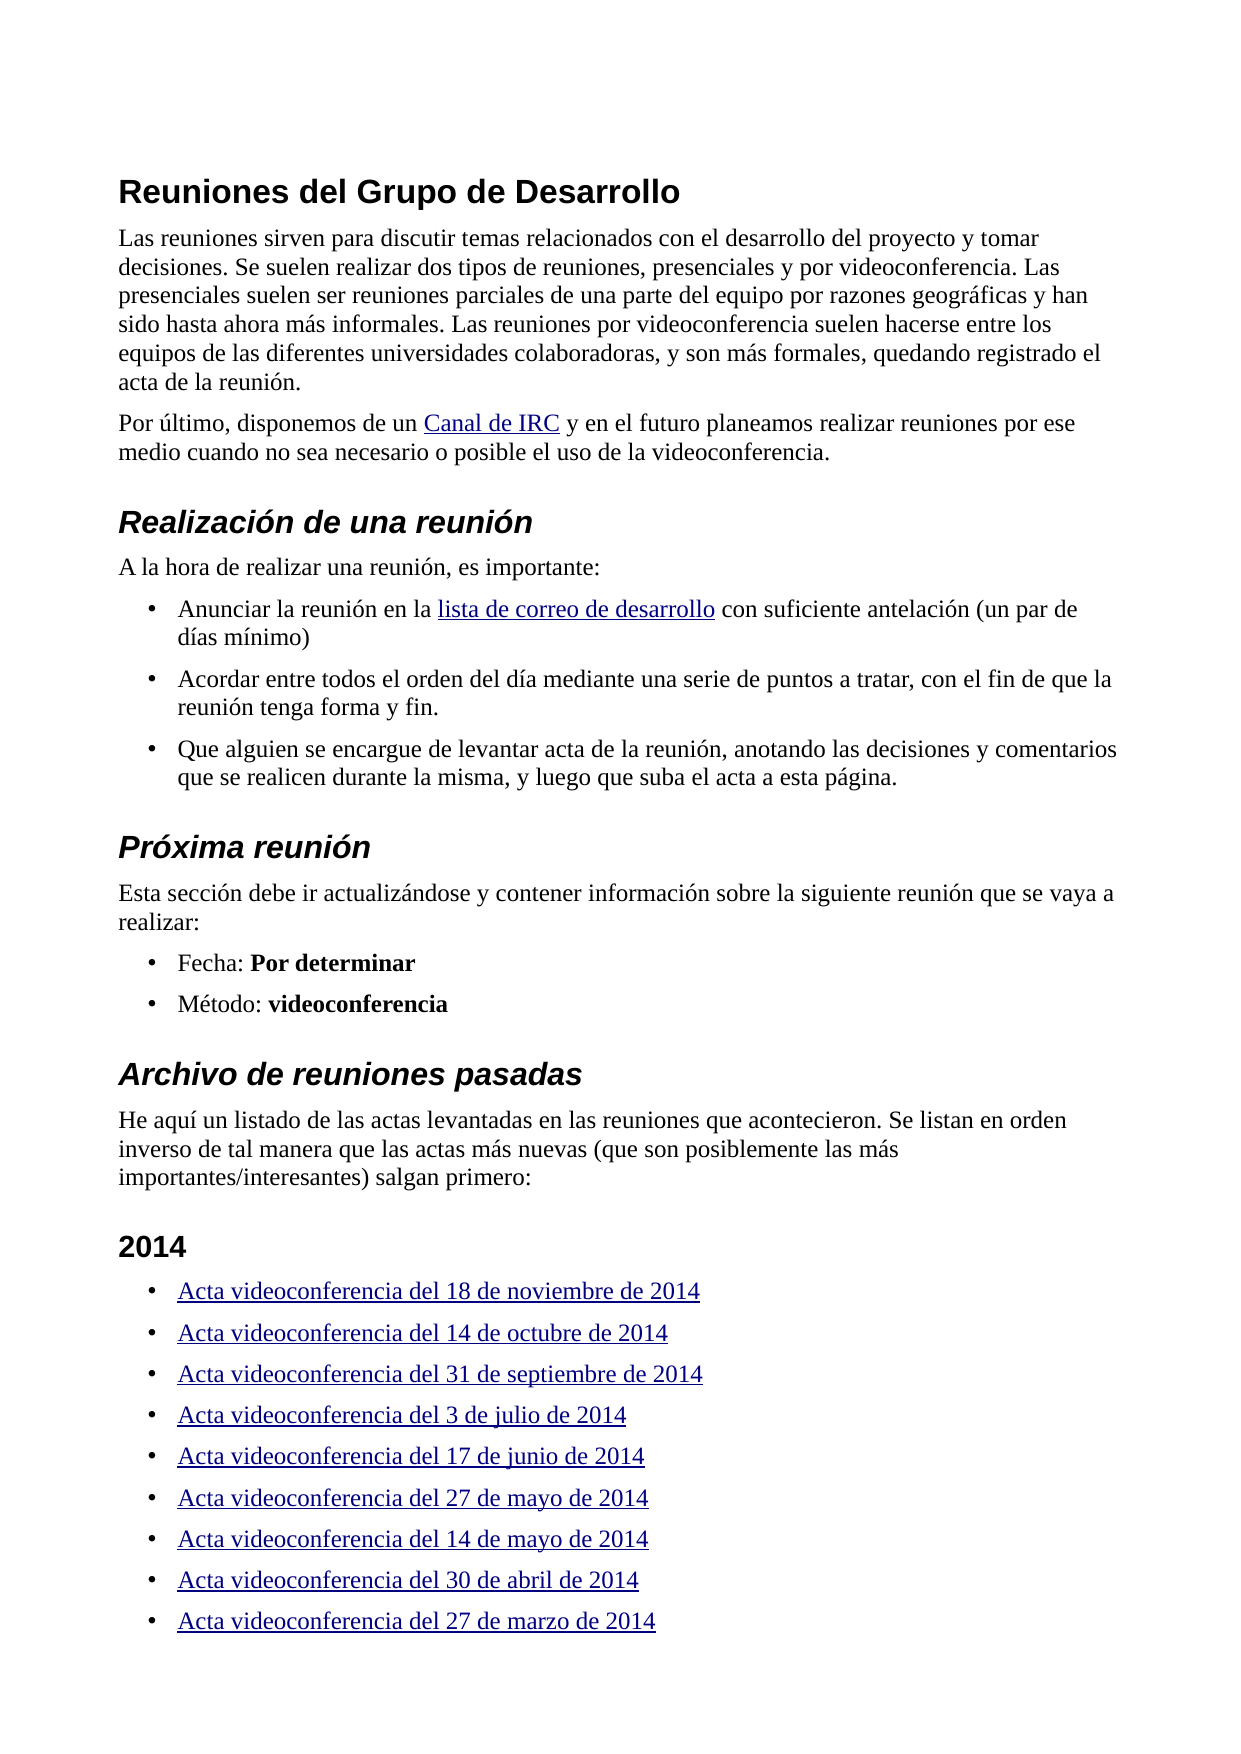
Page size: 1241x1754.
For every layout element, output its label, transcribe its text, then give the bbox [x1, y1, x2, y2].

list Acta videoconferencia del 3 de julio de 2014 [148, 1400, 1122, 1429]
text A la hora de realizar una reunión, es importante: [118, 552, 1122, 581]
list Acta videoconferencia del 31 de septiembre de 2014 [148, 1359, 1122, 1388]
text Las reuniones sirven para discutir temas relacionados con el desarrollo del proyecto y tomar decisiones. Se suelen realizar dos tipos de reuniones, presenciales y por videoconferencia. Las presenciales suelen ser reuniones parciales de una parte del equipo por razones geográficas y han sido hasta ahora más informales. Las reuniones por videoconferencia suelen hacerse entre los equipos de las diferentes universidades colaboradoras, y son más formales, quedando registrado el acta de la reunión. [118, 223, 1122, 396]
text He aquí un listado de las actas levantadas en las reuniones que acontecieron. Se listan en orden inverso de tal manera que las actas más nuevas (que son posiblemente las más importantes/interesantes) salgan primero: [118, 1105, 1122, 1191]
list Acta videoconferencia del 30 de abril de 2014 [148, 1565, 1122, 1594]
list Acta videoconferencia del 27 de marzo de 2014 [148, 1606, 1122, 1635]
list Acta videoconferencia del 14 de octubre de 2014 [148, 1318, 1122, 1346]
list Acta videoconferencia del 18 de noviembre de 2014 [148, 1276, 1122, 1305]
subtitle 2014 [118, 1229, 1122, 1264]
subtitle Próxima reunión [118, 829, 1122, 866]
subtitle Reuniones del Grupo de Desarrollo [118, 172, 1122, 211]
list Anunciar la reunión en la lista de correo de desarrollo con suficiente antelación (un par de días mínimo) [148, 594, 1122, 651]
list Acta videoconferencia del 27 de mayo de 2014 [148, 1483, 1122, 1511]
list Método: videoconferencia [148, 989, 1122, 1018]
text Esta sección debe ir actualizándose y contener información sobre la siguiente reunión que se vaya a realizar: [118, 878, 1122, 936]
list Acta videoconferencia del 17 de junio de 2014 [148, 1441, 1122, 1470]
list Acta videoconferencia del 14 de mayo de 2014 [148, 1524, 1122, 1553]
list Que alguien se encargue de levantar acta de la reunión, anotando las decisiones y comentarios que se realicen durante la misma, y luego que suba el acta a esta página. [148, 734, 1122, 791]
list Fecha: Por determinar [148, 948, 1122, 977]
text Por último, disponemos de un Canal de IRC y en el futuro planeamos realizar reuniones por ese medio cuando no sea necesario o posible el uso de la videoconferencia. [118, 408, 1122, 466]
subtitle Archivo de reuniones pasadas [118, 1056, 1122, 1092]
subtitle Realización de una reunión [118, 503, 1122, 540]
list Acordar entre todos el orden del día mediante una serie de puntos a tratar, con el fin de que la reunión tenga forma y fin. [148, 664, 1122, 721]
